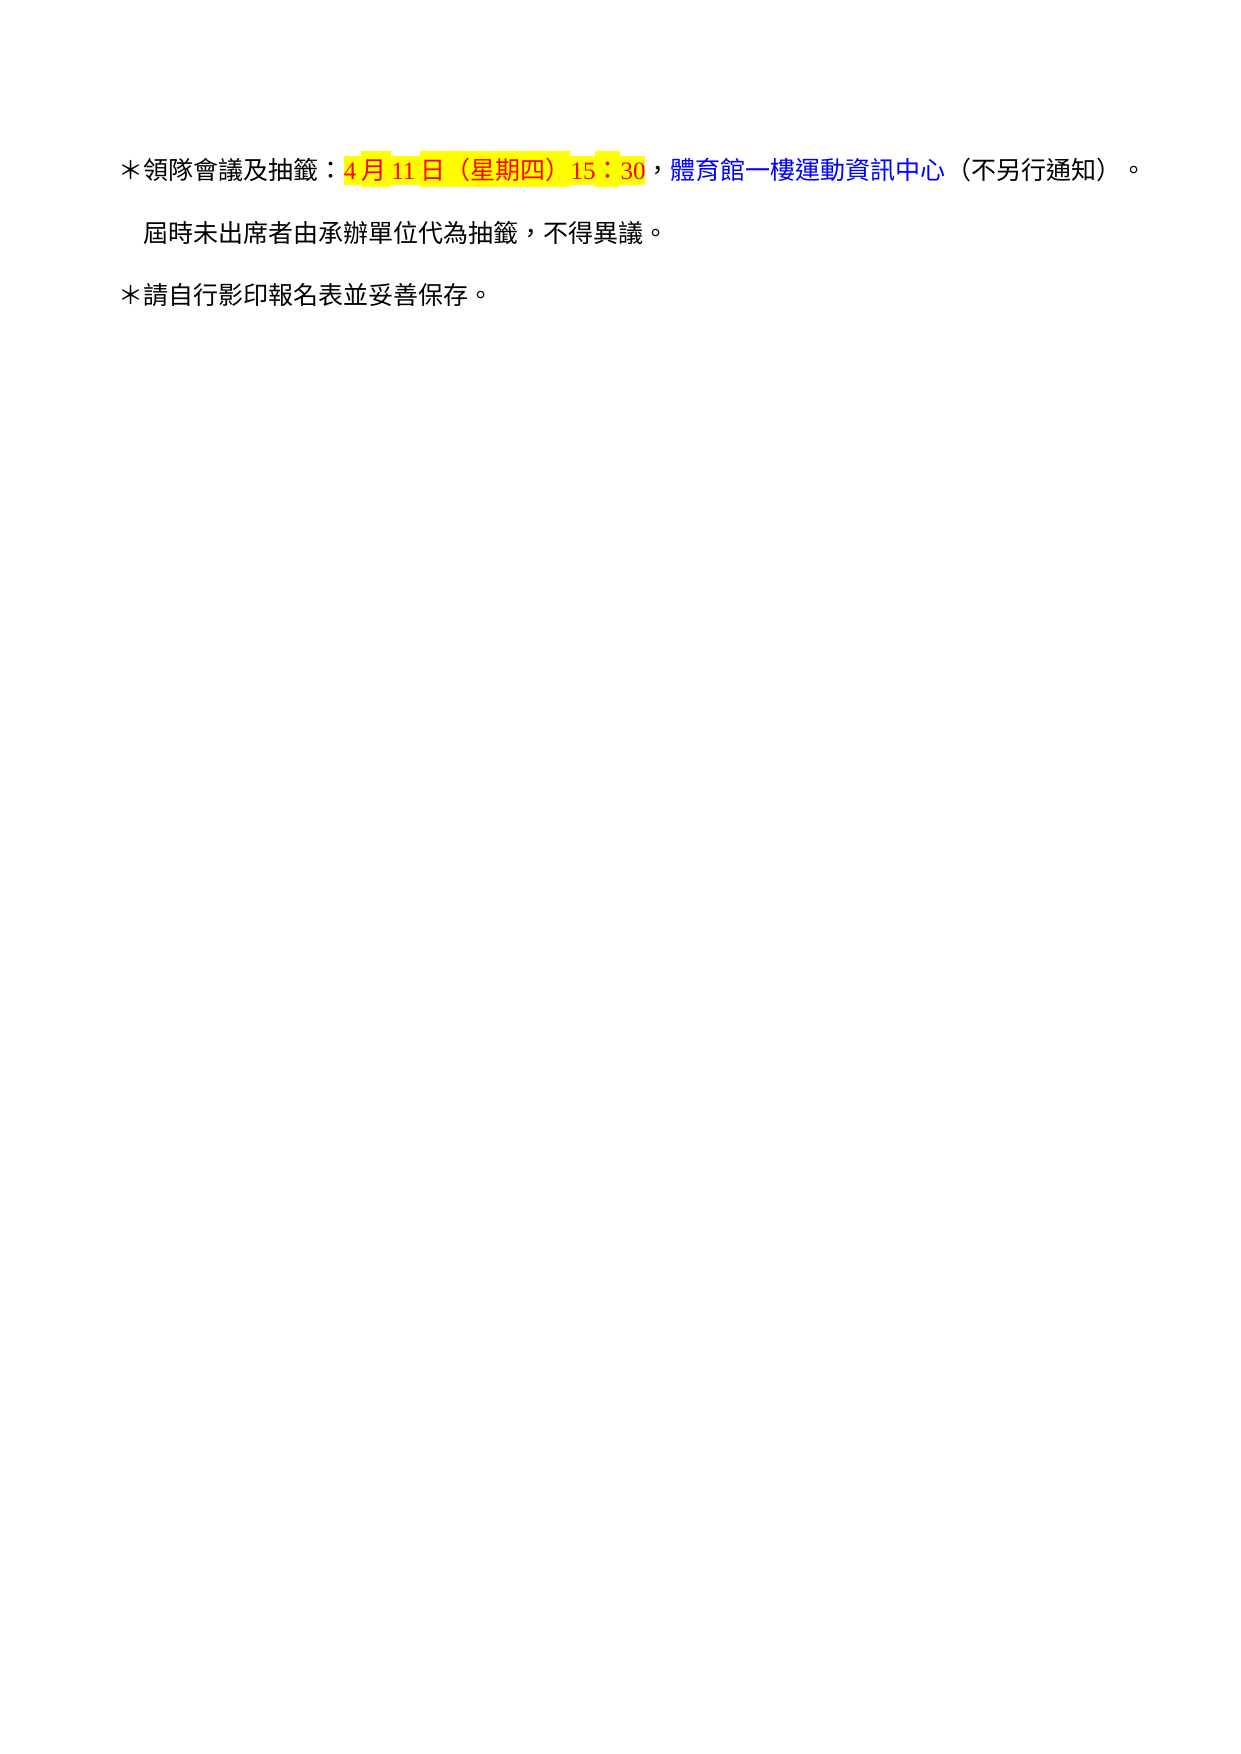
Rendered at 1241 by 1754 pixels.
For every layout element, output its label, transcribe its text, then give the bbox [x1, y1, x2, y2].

text ＊請自行影印報名表並妥善保存。 [118, 252, 1122, 314]
text ＊領隊會議及抽籤：4月11日（星期四）15：30，體育館一樓運動資訊中心（不另行通知）。屆時未出席者由承辦單位代為抽籤，不得異議。 [118, 127, 1122, 252]
